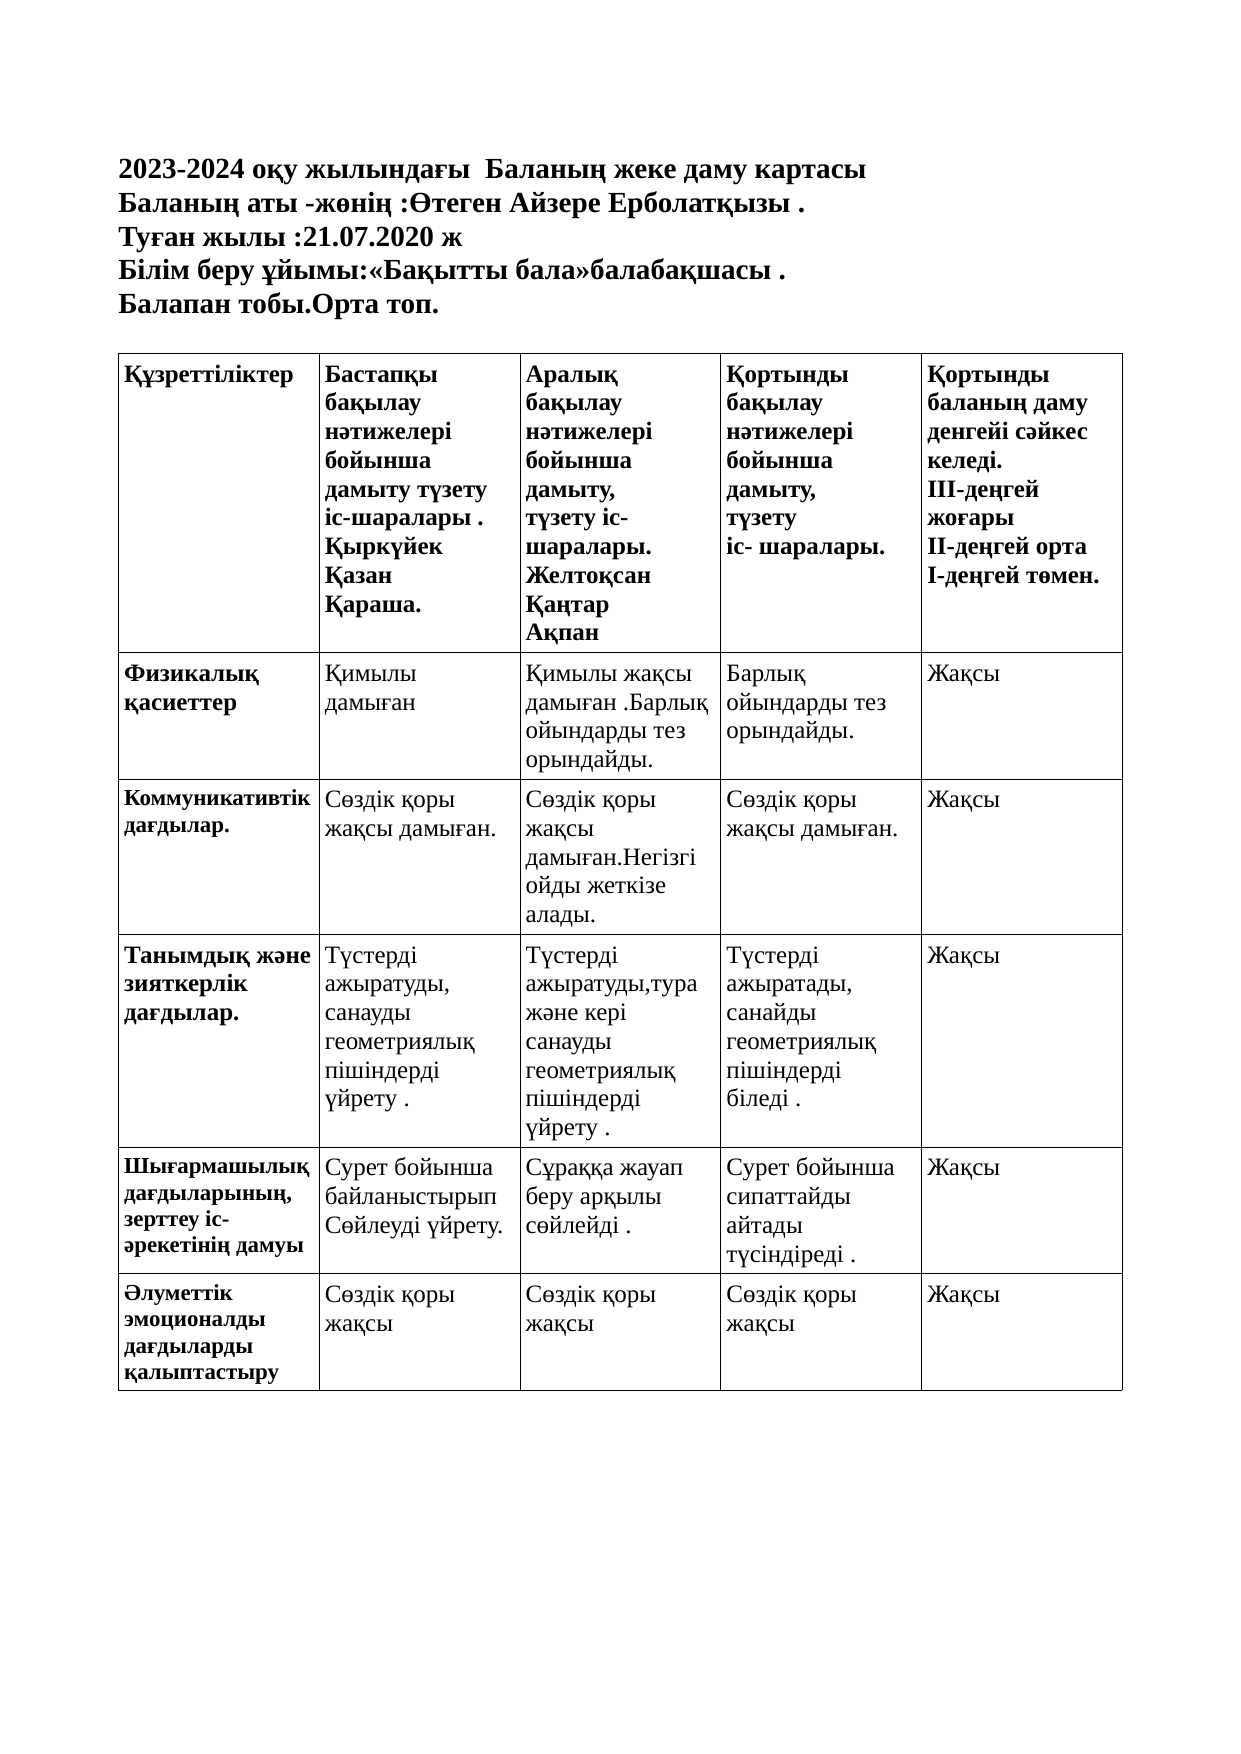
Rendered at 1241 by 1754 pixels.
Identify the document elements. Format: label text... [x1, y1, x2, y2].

table_cell Физикалық қасиеттер [119, 653, 319, 778]
text 2023-2024 оқу жылындағы Баланың жеке даму картасы [118, 152, 1122, 185]
table_cell Сөздік қоры жақсы [521, 1274, 720, 1390]
table_cell Коммуникативтік дағдылар. [119, 780, 319, 934]
table_cell Сөздік қоры жақсы дамыған. [721, 780, 921, 934]
table_cell Сұраққа жауап беру арқылы сөйлейді . [521, 1148, 720, 1273]
table_cell Жақсы [922, 1148, 1122, 1273]
table_cell Әлуметтік эмоционалды дағдыларды қалыптастыру [119, 1274, 319, 1390]
text Туған жылы :21.07.2020 ж [118, 219, 1122, 252]
text Білім беру ұйымы:«Бақытты бала»балабақшасы . [118, 252, 1122, 286]
table_cell Сөздік қоры жақсы [320, 1274, 520, 1390]
table_cell Түстерді ажыратуды,тура және кері санауды геометриялық пішіндерді үйрету . [521, 935, 720, 1147]
text Баланың аты -жөнің :Өтеген Айзере Ерболатқызы . [118, 185, 1122, 219]
table_header Аралық бақылау нәтижелері бойынша дамыту, түзету іс- шаралары. Желтоқсан Қаңтар Ақпан [521, 354, 720, 652]
table_cell Түстерді ажыратады, санайды геометриялық пішіндерді біледі . [721, 935, 921, 1147]
table_header Қортынды баланың даму денгейі сәйкес келеді. III-деңгей жоғары II-деңгей орта I-деңгей төмен. [922, 354, 1122, 652]
table_cell Жақсы [922, 1274, 1122, 1390]
table_cell Танымдық және зияткерлік дағдылар. [119, 935, 319, 1147]
table_cell Сурет бойынша сипаттайды айтады түсіндіреді . [721, 1148, 921, 1273]
table_cell Сөздік қоры жақсы дамыған.Негізгі ойды жеткізе алады. [521, 780, 720, 934]
table_cell Қимылы жақсы дамыған .Барлық ойындарды тез орындайды. [521, 653, 720, 778]
text Балапан тобы.Орта топ. [118, 286, 1122, 319]
table_cell Сурет бойынша байланыстырып Сөйлеуді үйрету. [320, 1148, 520, 1273]
table_cell Барлық ойындарды тез орындайды. [721, 653, 921, 778]
table_header Қортынды бақылау нәтижелері бойынша дамыту, түзету іс- шаралары. [721, 354, 921, 652]
table_cell Жақсы [922, 653, 1122, 778]
table_cell Шығармашылық дағдыларының, зерттеу іс-әрекетінің дамуы [119, 1148, 319, 1273]
table_header Құзреттіліктер [119, 354, 319, 652]
table_cell Жақсы [922, 780, 1122, 934]
table_cell Жақсы [922, 935, 1122, 1147]
table_cell Сөздік қоры жақсы [721, 1274, 921, 1390]
table_cell Сөздік қоры жақсы дамыған. [320, 780, 520, 934]
table_cell Қимылы дамыған [320, 653, 520, 778]
table_header Бастапқы бақылау нәтижелері бойынша дамыту түзету іс-шаралары . Қыркүйек Қазан Қараша. [320, 354, 520, 652]
table_cell Түстерді ажыратуды, санауды геометриялық пішіндерді үйрету . [320, 935, 520, 1147]
